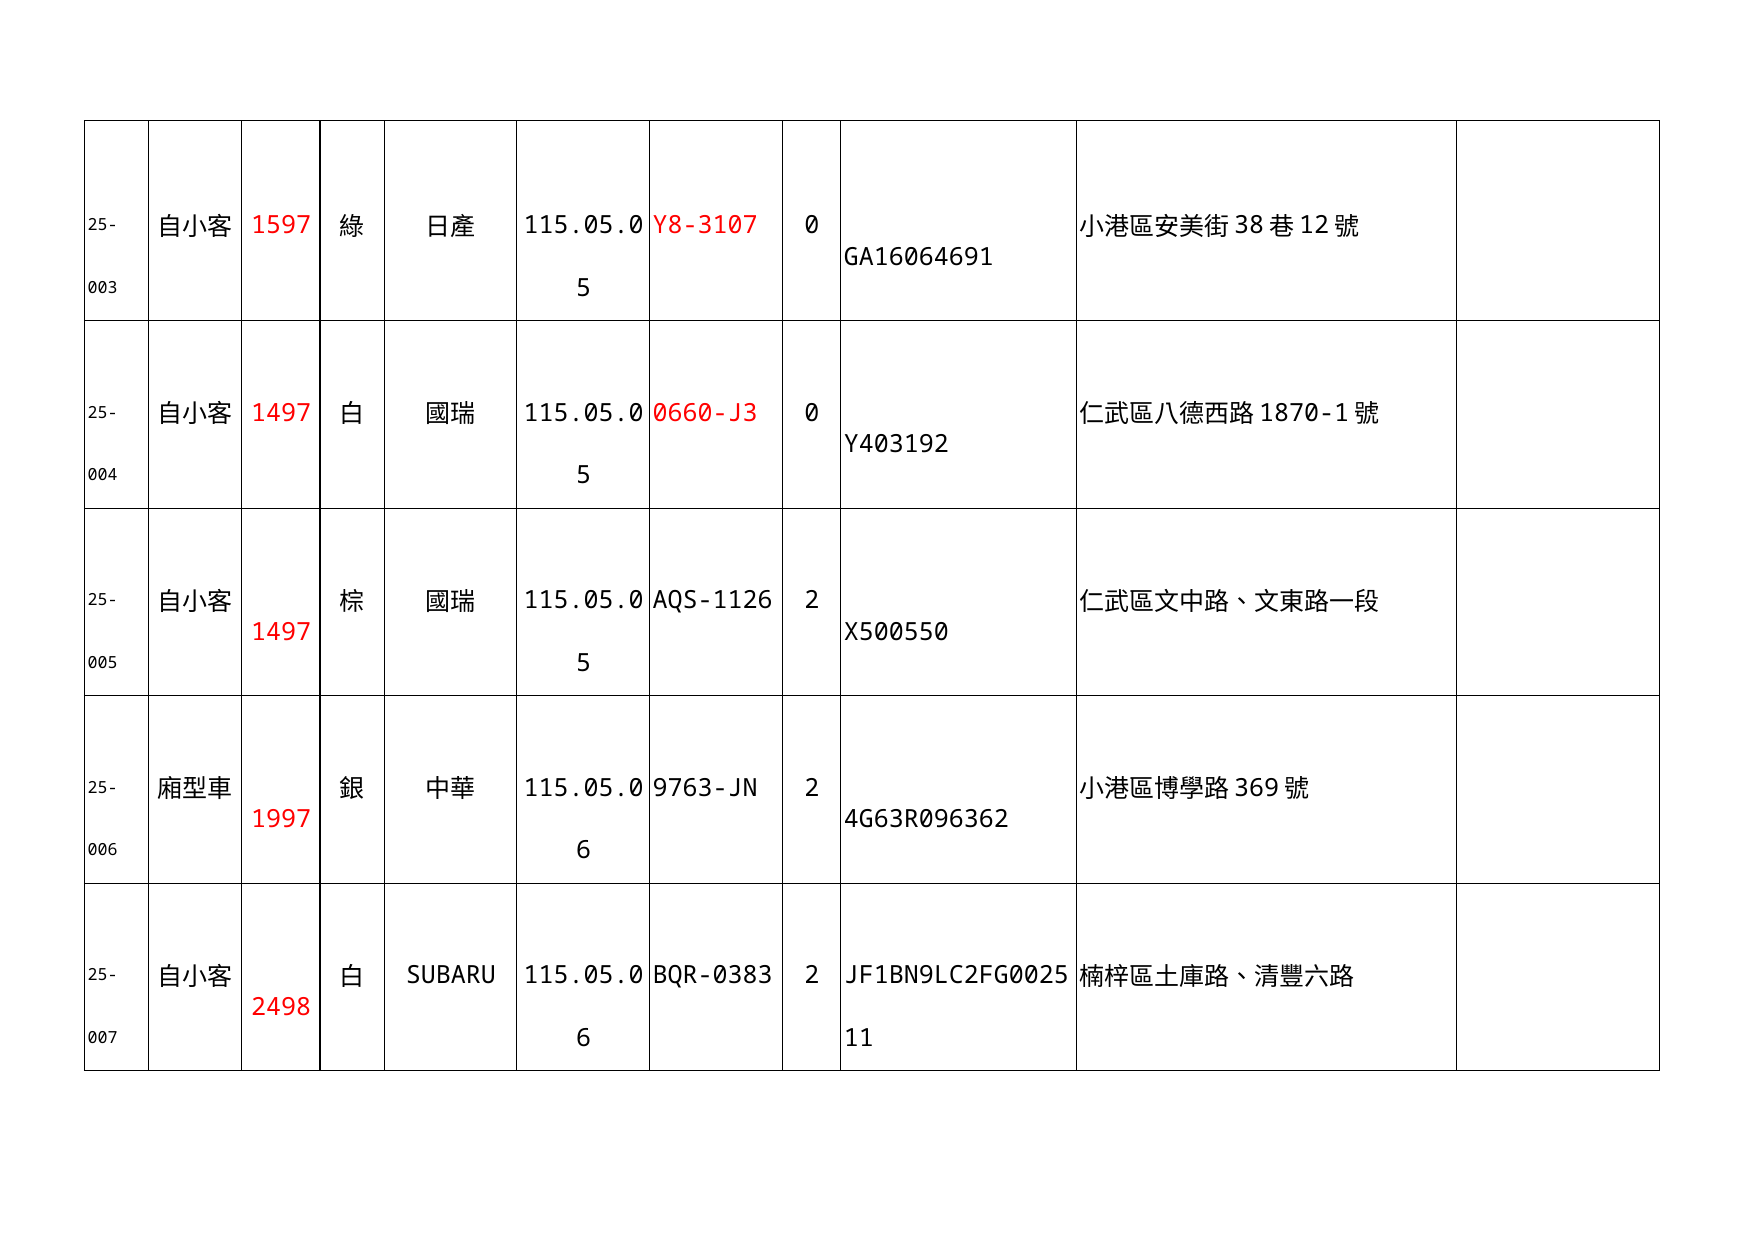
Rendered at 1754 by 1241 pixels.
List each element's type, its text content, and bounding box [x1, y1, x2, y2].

table_cell 中華 [385, 696, 516, 883]
table_cell 自小客 [149, 884, 241, 1070]
table_cell 1597 [242, 121, 319, 320]
table_cell [1457, 121, 1659, 320]
table_cell 棕 [321, 509, 384, 695]
table_cell 1497 [242, 509, 319, 695]
table_cell 115.05.05 [517, 321, 649, 508]
table_cell [1457, 509, 1659, 695]
table_cell 綠 [321, 121, 384, 320]
table_cell 25-004 [85, 321, 148, 508]
table_cell 2498 [242, 884, 319, 1070]
table_cell 國瑞 [385, 321, 516, 508]
table_cell 115.05.06 [517, 696, 649, 883]
table_cell 1497 [242, 321, 319, 508]
table_cell 115.05.05 [517, 509, 649, 695]
table_cell 小港區博學路369號 [1077, 696, 1456, 883]
table_cell 4G63R096362 [841, 696, 1076, 883]
table_cell SUBARU [385, 884, 516, 1070]
table_cell X500550 [841, 509, 1076, 695]
table_cell 小港區安美街38巷12號 [1077, 121, 1456, 320]
table_cell Y8-3107 [650, 121, 782, 320]
table_cell 9763-JN [650, 696, 782, 883]
table_cell [1457, 321, 1659, 508]
table_cell [1457, 696, 1659, 883]
table_cell 仁武區文中路、文東路一段 [1077, 509, 1456, 695]
table_cell 2 [783, 696, 840, 883]
table_cell 0 [783, 121, 840, 320]
table_cell 仁武區八德西路1870-1號 [1077, 321, 1456, 508]
table_cell JF1BN9LC2FG002511 [841, 884, 1076, 1070]
table_cell 白 [321, 321, 384, 508]
table_cell Y403192 [841, 321, 1076, 508]
table_cell 0660-J3 [650, 321, 782, 508]
table_cell 1997 [242, 696, 319, 883]
table_cell BQR-0383 [650, 884, 782, 1070]
table_cell 25-003 [85, 121, 148, 320]
table_cell 2 [783, 509, 840, 695]
table_cell AQS-1126 [650, 509, 782, 695]
table_cell GA16064691 [841, 121, 1076, 320]
table_cell 白 [321, 884, 384, 1070]
table_cell 25-005 [85, 509, 148, 695]
table_cell 日產 [385, 121, 516, 320]
table_cell 25-007 [85, 884, 148, 1070]
table_cell 0 [783, 321, 840, 508]
table_cell 115.05.06 [517, 884, 649, 1070]
table_cell 115.05.05 [517, 121, 649, 320]
table_cell 自小客 [149, 321, 241, 508]
table_cell [1457, 884, 1659, 1070]
table_cell 楠梓區土庫路、清豐六路 [1077, 884, 1456, 1070]
table_cell 銀 [321, 696, 384, 883]
table_cell 國瑞 [385, 509, 516, 695]
table_cell 自小客 [149, 121, 241, 320]
table_cell 自小客 [149, 509, 241, 695]
table_cell 25-006 [85, 696, 148, 883]
table_cell 2 [783, 884, 840, 1070]
table_cell 廂型車 [149, 696, 241, 883]
